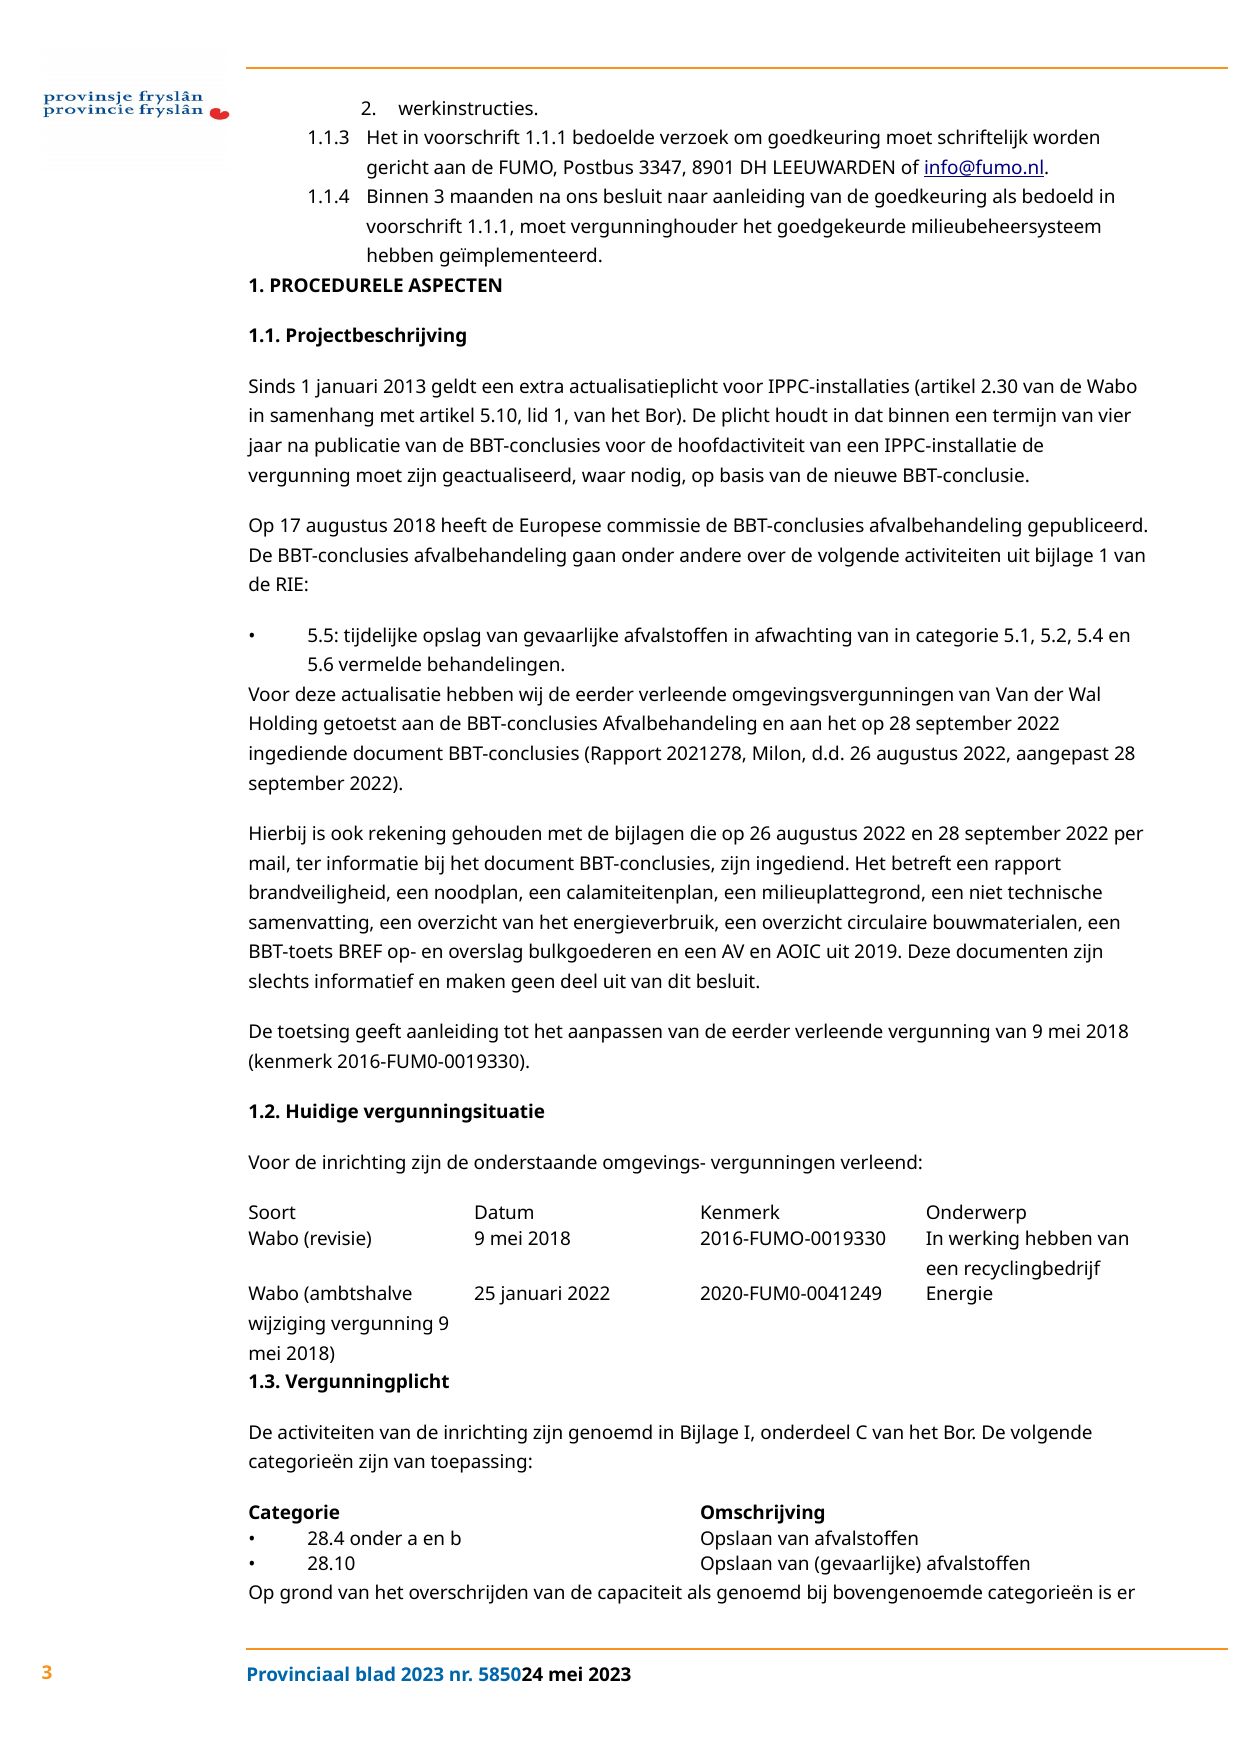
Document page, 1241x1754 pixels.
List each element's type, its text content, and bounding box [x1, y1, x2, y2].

table_header Soort [248, 1200, 474, 1225]
table_header Onderwerp [926, 1200, 1152, 1225]
table_cell 28.10 [248, 1551, 700, 1576]
picture [41, 47, 231, 172]
list Het in voorschrift 1.1.1 bedoelde verzoek om goedkeuring moet schriftelijk worden gericht aan de FUMO, Postbus 3347, 8901 DH LEEUWARDEN of info@fumo.nl. [307, 124, 1152, 180]
table_cell 9 mei 2018 [474, 1225, 700, 1281]
text 1.3. Vergunningplicht [248, 1369, 1152, 1394]
list werkinstructies. [361, 95, 1152, 121]
text Sinds 1 januari 2013 geldt een extra actualisatieplicht voor IPPC-installaties (artikel 2.30 van de Wabo in samenhang met artikel 5.10, lid 1, van het Bor). De plicht houdt in dat binnen een termijn van vier jaar na publicatie van de BBT-conclusies voor de hoofdactiviteit van een IPPC-installatie de vergunning moet zijn geactualiseerd, waar nodig, op basis van de nieuwe BBT-conclusie. [248, 373, 1152, 488]
table_header Omschrijving [700, 1499, 1152, 1525]
table_cell Opslaan van afvalstoffen [700, 1525, 1152, 1551]
table_header Kenmerk [700, 1200, 926, 1225]
table_cell In werking hebben van een recyclingbedrijf [926, 1225, 1152, 1281]
text Op 17 augustus 2018 heeft de Europese commissie de BBT-conclusies afvalbehandeling gepubliceerd. De BBT-conclusies afvalbehandeling gaan onder andere over de volgende activiteiten uit bijlage 1 van de RIE: [248, 512, 1152, 597]
list Binnen 3 maanden na ons besluit naar aanleiding van de goedkeuring als bedoeld in voorschrift 1.1.1, moet vergunninghouder het goedgekeurde milieubeheersysteem hebben geïmplementeerd. [307, 183, 1152, 268]
table_cell 28.4 onder a en b [248, 1525, 700, 1551]
table_cell Wabo (ambtshalve wijziging vergunning 9 mei 2018) [248, 1281, 474, 1365]
text Voor deze actualisatie hebben wij de eerder verleende omgevingsvergunningen van Van der Wal Holding getoetst aan de BBT-conclusies Afvalbehandeling en aan het op 28 september 2022 ingediende document BBT-conclusies (Rapport 2021278, Milon, d.d. 26 augustus 2022, aangepast 28 september 2022). [248, 681, 1152, 796]
table_header Categorie [248, 1499, 700, 1525]
text Voor de inrichting zijn de onderstaande omgevings- vergunningen verleend: [248, 1149, 1152, 1175]
text 1. PROCEDURELE ASPECTEN [248, 272, 1152, 298]
text Op grond van het overschrijden van de capaciteit als genoemd bij bovengenoemde categorieën is er [248, 1579, 1152, 1605]
table_cell 2020-FUM0-0041249 [700, 1281, 926, 1365]
table_cell 25 januari 2022 [474, 1281, 700, 1365]
table_header Datum [474, 1200, 700, 1225]
text 1.1. Projectbeschrijving [248, 323, 1152, 348]
text 1.2. Huidige vergunningsituatie [248, 1098, 1152, 1124]
table_cell Energie [926, 1281, 1152, 1365]
list 5.5: tijdelijke opslag van gevaarlijke afvalstoffen in afwachting van in categorie 5.1, 5.2, 5.4 en 5.6 vermelde behandelingen. [248, 622, 1152, 677]
text De activiteiten van de inrichting zijn genoemd in Bijlage I, onderdeel C van het Bor. De volgende categorieën zijn van toepassing: [248, 1419, 1152, 1474]
table_cell 2016-FUMO-0019330 [700, 1225, 926, 1281]
table_cell Opslaan van (gevaarlijke) afvalstoffen [700, 1551, 1152, 1576]
text De toetsing geeft aanleiding tot het aanpassen van de eerder verleende vergunning van 9 mei 2018 (kenmerk 2016-FUM0-0019330). [248, 1018, 1152, 1074]
text Hierbij is ook rekening gehouden met de bijlagen die op 26 augustus 2022 en 28 september 2022 per mail, ter informatie bij het document BBT-conclusies, zijn ingediend. Het betreft een rapport brandveiligheid, een noodplan, een calamiteitenplan, een milieuplattegrond, een niet technische samenvatting, een overzicht van het energieverbruik, een overzicht circulaire bouwmaterialen, een BBT-toets BREF op- en overslag bulkgoederen en een AV en AOIC uit 2019. Deze documenten zijn slechts informatief en maken geen deel uit van dit besluit. [248, 820, 1152, 994]
table_cell Wabo (revisie) [248, 1225, 474, 1281]
